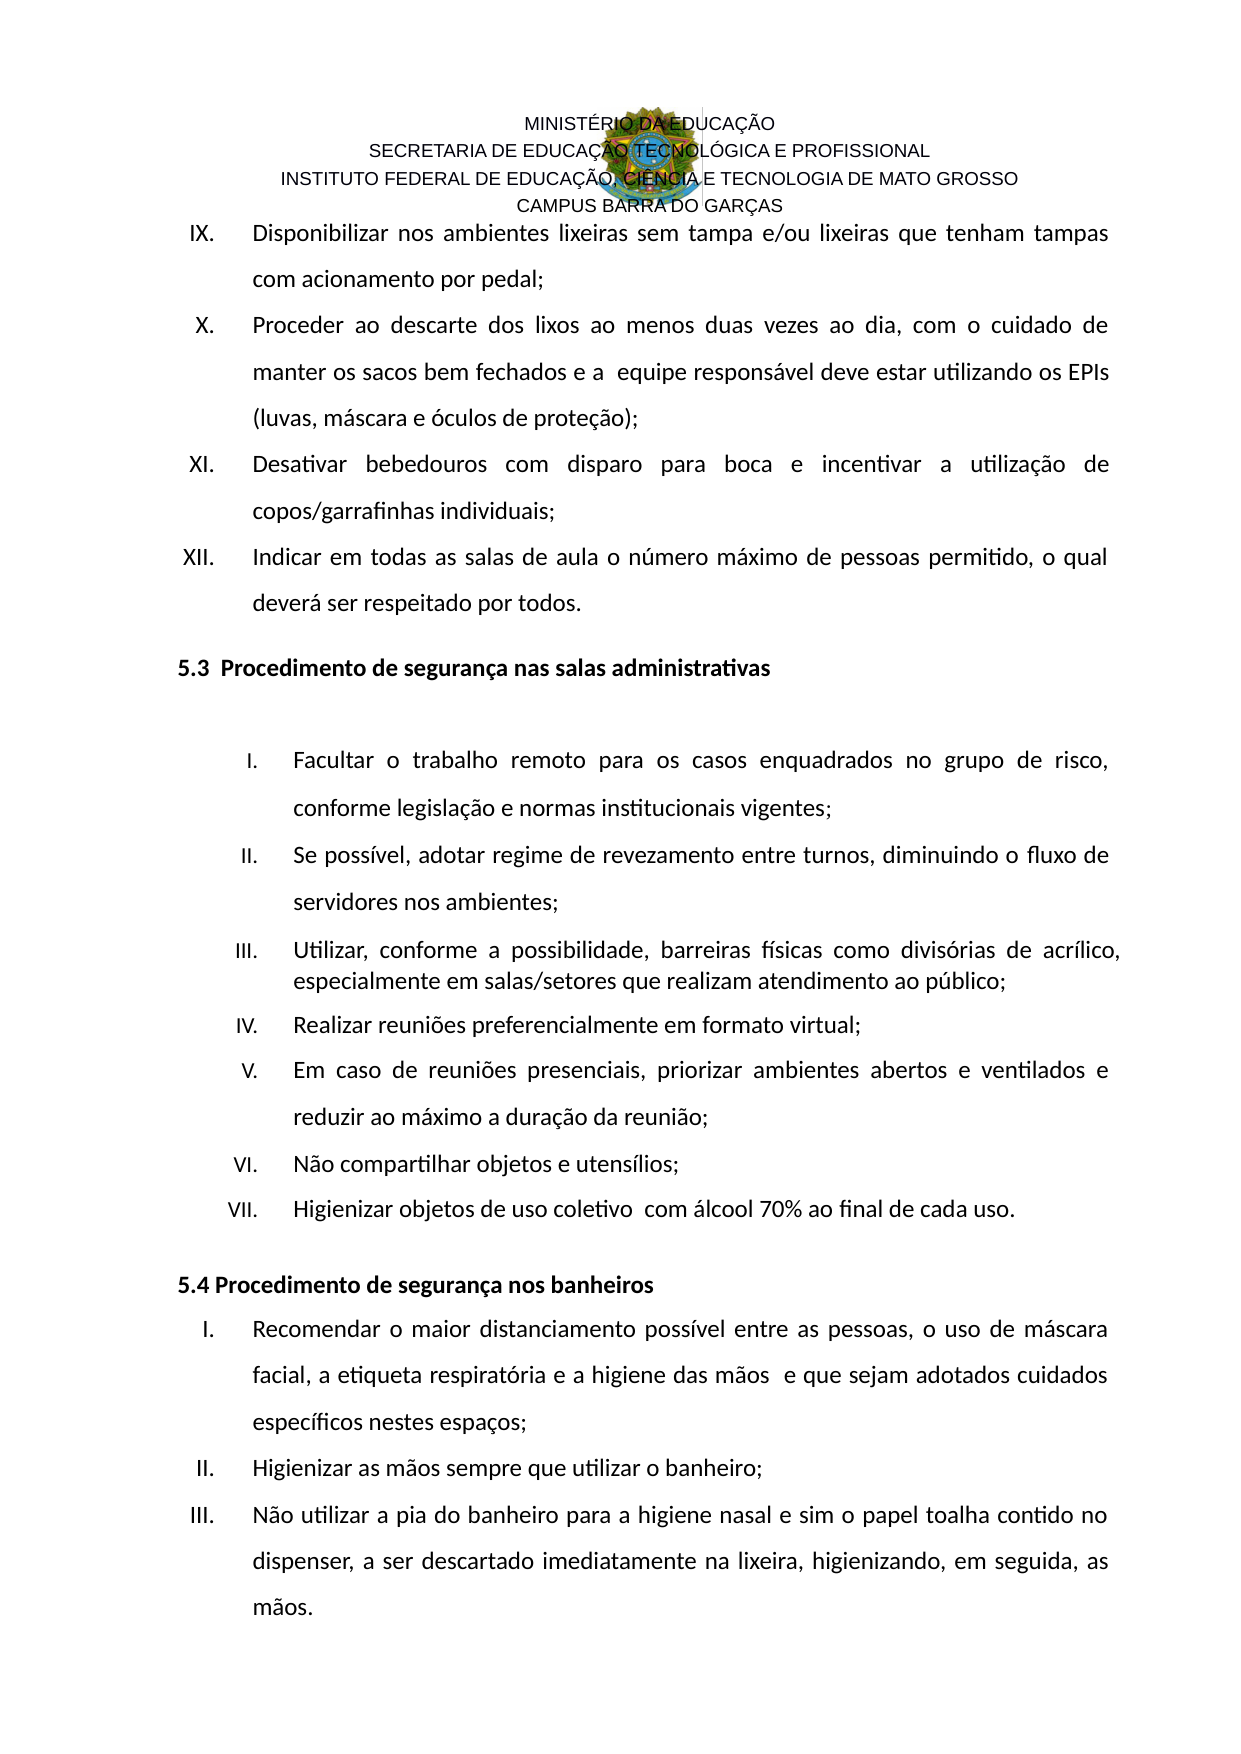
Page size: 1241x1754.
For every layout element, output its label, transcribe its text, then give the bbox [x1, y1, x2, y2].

picture [596, 107, 703, 206]
list Proceder ao descarte dos lixos ao menos duas vezes ao dia, com o cuidado de manter os sacos bem fechados e a equipe responsável deve estar utilizando os EPIs (luvas, máscara e óculos de proteção); [215, 309, 1110, 433]
list Não compartilhar objetos e utensílios; [258, 1148, 1122, 1179]
list Não utilizar a pia do banheiro para a higiene nasal e sim o papel toalha contido no dispenser, a ser descartado imediatamente na lixeira, higienizando, em seguida, as mãos. [215, 1499, 1110, 1622]
list Recomendar o maior distanciamento possível entre as pessoas, o uso de máscara facial, a etiqueta respiratória e a higiene das mãos e que sejam adotados cuidados específicos nestes espaços; [215, 1313, 1110, 1437]
list Desativar bebedouros com disparo para boca e incentivar a utilização de copos/garrafinhas individuais; [215, 448, 1110, 525]
list Se possível, adotar regime de revezamento entre turnos, diminuindo o fluxo de servidores nos ambientes; [258, 839, 1110, 917]
list Em caso de reuniões presenciais, priorizar ambientes abertos e ventilados e reduzir ao máximo a duração da reunião; [258, 1054, 1110, 1132]
list Realizar reuniões preferencialmente em formato virtual; [258, 1009, 1122, 1040]
picture [687, 200, 696, 206]
text 5.3 Procedimento de segurança nas salas administrativas [177, 652, 1122, 682]
list Higienizar objetos de uso coletivo com álcool 70% ao final de cada uso. [258, 1194, 1122, 1224]
list Utilizar, conforme a possibilidade, barreiras físicas como divisórias de acrílico, especialmente em salas/setores que realizam atendimento ao público; [258, 934, 1122, 995]
list Facultar o trabalho remoto para os casos enquadrados no grupo de risco, conforme legislação e normas institucionais vigentes; [258, 744, 1109, 822]
list Indicar em todas as salas de aula o número máximo de pessoas permitido, o qual deverá ser respeitado por todos. [215, 541, 1110, 618]
picture [673, 201, 681, 206]
list Higienizar as mãos sempre que utilizar o banheiro; [215, 1452, 1110, 1483]
text 5.4 Procedimento de segurança nos banheiros [177, 1269, 1122, 1300]
list Disponibilizar nos ambientes lixeiras sem tampa e/ou lixeiras que tenham tampas com acionamento por pedal; [215, 217, 1110, 293]
